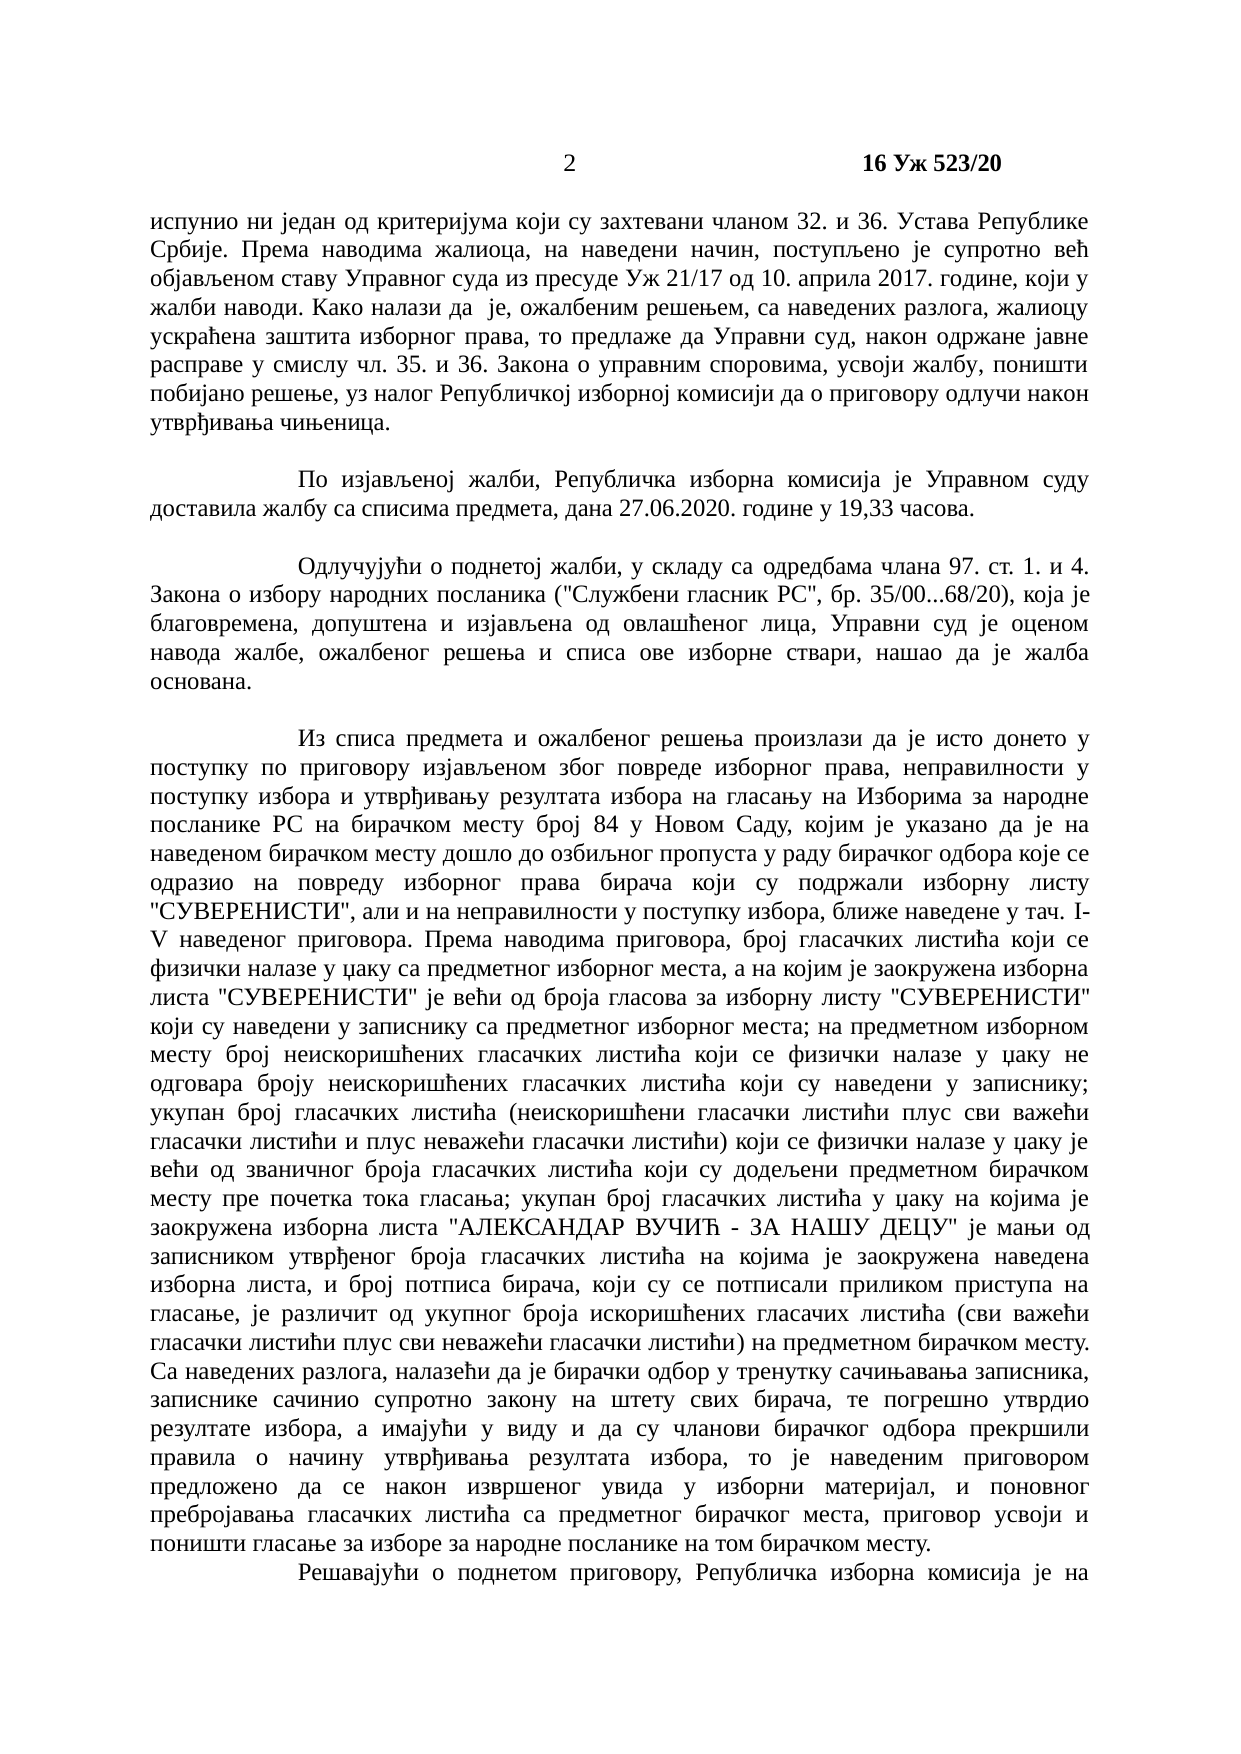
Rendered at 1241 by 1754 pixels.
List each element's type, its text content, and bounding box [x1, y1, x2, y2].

text Одлучујући о поднетој жалби, у складу са одредбама члана 97. ст. 1. и 4. Закона о избору народних посланика (''Службени гласник РС'', бр. 35/00...68/20), која је благовремена, допуштена и изјављена од овлашћеног лица, Управни суд је оценом навода жалбе, ожалбеног решења и списа ове изборне ствари, нашао да је жалба основана. [150, 551, 1090, 694]
text По изјављеној жалби, Републичка изборна комисија је Управном суду доставила жалбу са списима предмета, дана 27.06.2020. године у 19,33 часова. [150, 464, 1090, 522]
text испунио ни један од критеријума који су захтевани чланом 32. и 36. Устава Републике Србије. Према наводима жалиоца, на наведени начин, поступљено је супротно већ објављеном ставу Управног суда из пресуде Уж 21/17 од 10. априла 2017. године, који у жалби наводи. Како налази да је, ожалбеним решењем, са наведених разлога, жалиоцу ускраћена заштита изборног права, то предлаже да Управни суд, након одржане јавне расправе у смислу чл. 35. и 36. Закона о управним споровима, усвоји жалбу, поништи побијано решење, уз налог Републичкој изборној комисији да о приговору одлучи након утврђивања чињеница. [150, 206, 1090, 436]
text Из списа предмета и ожалбеног решења произлази да је исто донето у поступку по приговору изјављеном због повреде изборног права, неправилности у поступку избора и утврђивању резултата избора на гласању на Изборима за народне посланике РС на бирачком месту број 84 у Новом Саду, којим је указано да је на наведеном бирачком месту дошло до озбиљног пропуста у раду бирачког одбора које се одразио на повреду изборног права бирача који су подржали изборну листу ''СУВЕРЕНИСТИ'', али и на неправилности у поступку избора, ближе наведене у тач. I-V наведеног приговора. Према наводима приговора, број гласачких листића који се физички налазе у џаку са предметног изборног места, а на којим је заокружена изборна листа ''СУВЕРЕНИСТИ'' је већи од броја гласова за изборну листу ''СУВЕРЕНИСТИ'' који су наведени у записнику са предметног изборног места; на предметном изборном месту број неискоришћених гласачких листића који се физички налазе у џаку не одговара броју неискоришћених гласачких листића који су наведени у записнику; укупан број гласачких листића (неискоришћени гласачки листићи плус сви важећи гласачки листићи и плус неважећи гласачки листићи) који се физички налазе у џаку је већи од званичног броја гласачких листића који су додељени предметном бирачком месту пре почетка тока гласања; укупан број гласачких листића у џаку на којима је заокружена изборна листа ''АЛЕКСАНДАР ВУЧИЋ - ЗА НАШУ ДЕЦУ'' је мањи од записником утврђеног броја гласачких листића на којима је заокружена наведена изборна листа, и број потписа бирача, који су се потписали приликом приступа на гласање, је различит од укупног броја искоришћених гласачих листића (сви важећи гласачки листићи плус сви неважећи гласачки листићи) на предметном бирачком месту. Са наведених разлога, налазећи да је бирачки одбор у тренутку сачињавања записника, записнике сачинио супротно закону на штету свих бирача, те погрешно утврдио резултате избора, а имајући у виду и да су чланови бирачког одбора прекршили правила о начину утврђивања резултата избора, то је наведеним приговором предложено да се након извршеног увида у изборни материјал, и поновног пребројавања гласачких листића са предметног бирачког места, приговор усвоји и поништи гласање за изборе за народне посланике на том бирачком месту. [150, 723, 1090, 1557]
text Решавајући о поднетом приговору, Републичка изборна комисија је на [150, 1557, 1090, 1586]
